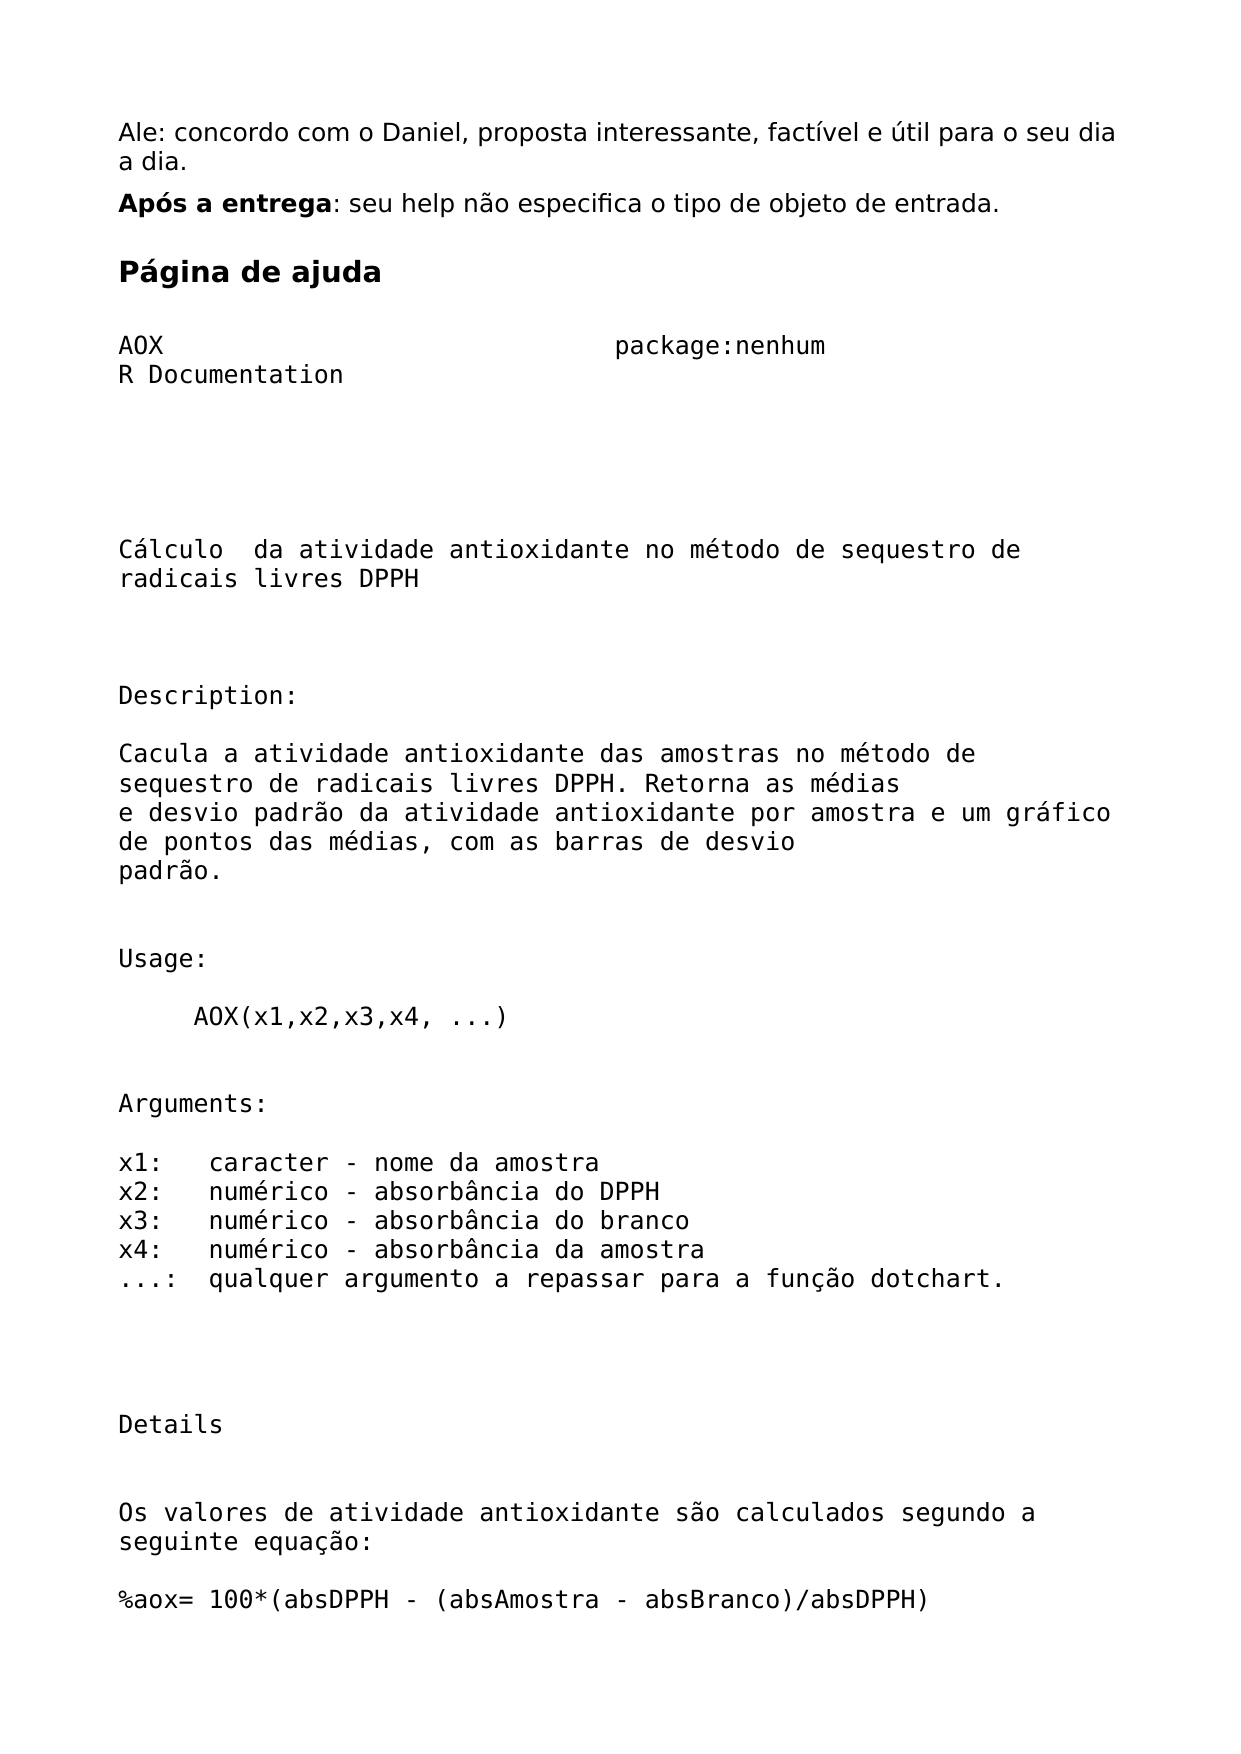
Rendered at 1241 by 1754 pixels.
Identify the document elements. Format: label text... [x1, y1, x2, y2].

text AOX package:nenhum R Documentation Cálculo da atividade antioxidante no método de sequestro de radicais livres DPPH Description: Cacula a atividade antioxidante das amostras no método de sequestro de radicais livres DPPH. Retorna as médias e desvio padrão da atividade antioxidante por amostra e um gráfico de pontos das médias, com as barras de desvio padrão. Usage: AOX(x1,x2,x3,x4, ...) Arguments: x1: caracter - nome da amostra x2: numérico - absorbância do DPPH x3: numérico - absorbância do branco x4: numérico - absorbância da amostra ...: qualquer argumento a repassar para a função dotchart. Details Os valores de atividade antioxidante são calculados segundo a seguinte equação: %aox= 100*(absDPPH - (absAmostra - absBranco)/absDPPH) [118, 302, 1122, 1614]
text Ale: concordo com o Daniel, proposta interessante, factível e útil para o seu dia a dia. [118, 118, 1122, 176]
subtitle Página de ajuda [118, 256, 1122, 289]
text Após a entrega: seu help não especifica o tipo de objeto de entrada. [118, 189, 1122, 218]
